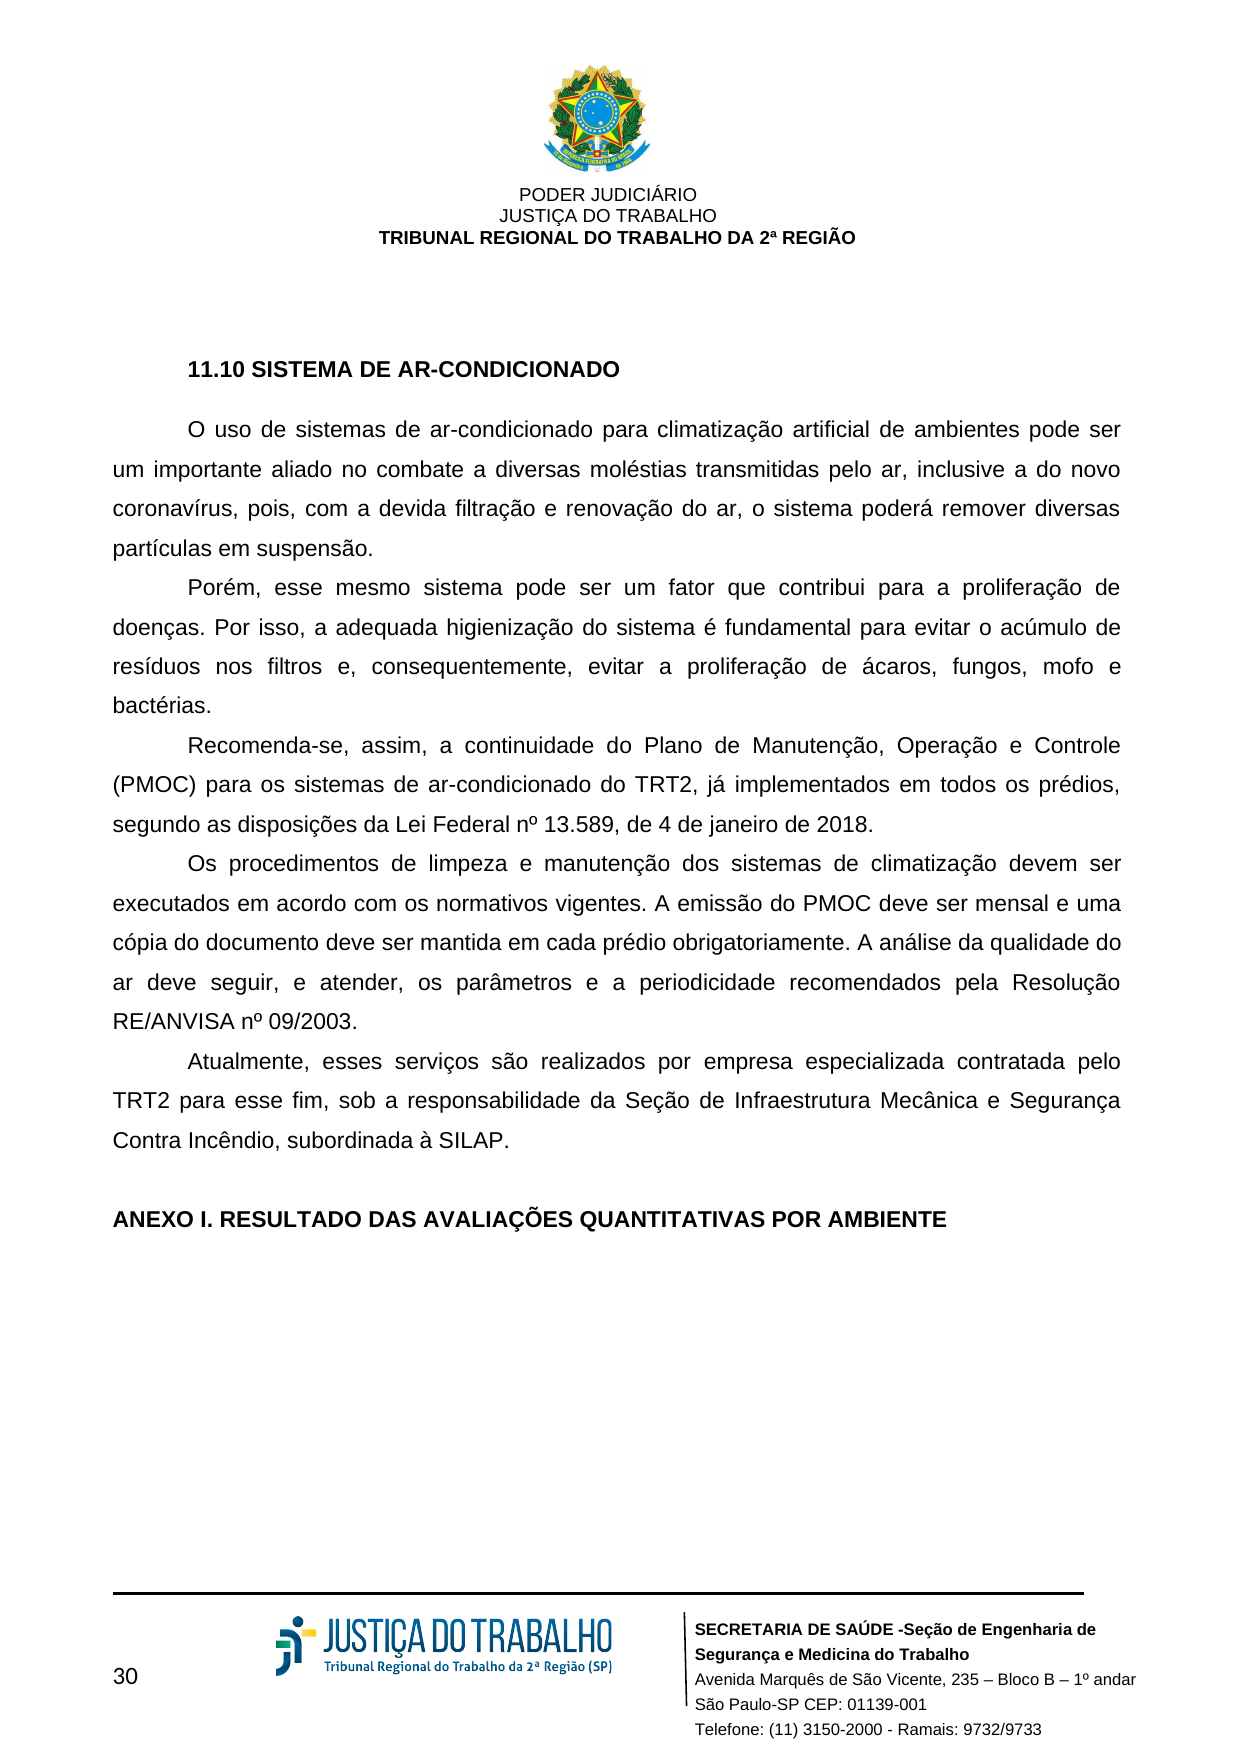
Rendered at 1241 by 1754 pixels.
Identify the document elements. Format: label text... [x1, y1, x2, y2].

text Atualmente, esses serviços são realizados por empresa especializada contratada pelo TRT2 para esse fim, sob a responsabilidade da Seção de Infraestrutura Mecânica e Segurança Contra Incêndio, subordinada à SILAP. [112, 1048, 1122, 1153]
text Porém, esse mesmo sistema pode ser um fator que contribui para a proliferação de doenças. Por isso, a adequada higienização do sistema é fundamental para evitar o acúmulo de resíduos nos filtros e, consequentemente, evitar a proliferação de ácaros, fungos, mofo e bactérias. [112, 574, 1122, 719]
text O uso de sistemas de ar-condicionado para climatização artificial de ambientes pode ser um importante aliado no combate a diversas moléstias transmitidas pelo ar, inclusive a do novo coronavírus, pois, com a devida filtração e renovação do ar, o sistema poderá remover diversas partículas em suspensão. [112, 416, 1122, 561]
text Recomenda-se, assim, a continuidade do Plano de Manutenção, Operação e Controle (PMOC) para os sistemas de ar-condicionado do TRT2, já implementados em todos os prédios, segundo as disposições da Lei Federal nº 13.589, de 4 de janeiro de 2018. [112, 732, 1122, 837]
subtitle ANEXO I. RESULTADO DAS AVALIAÇÕES QUANTITATIVAS POR AMBIENTE [112, 1206, 1122, 1232]
text Os procedimentos de limpeza e manutenção dos sistemas de climatização devem ser executados em acordo com os normativos vigentes. A emissão do PMOC deve ser mensal e uma cópia do documento deve ser mantida em cada prédio obrigatoriamente. A análise da qualidade do ar deve seguir, e atender, os parâmetros e a periodicidade recomendados pela Resolução RE/ANVISA nº 09/2003. [112, 850, 1122, 1035]
picture [543, 65, 650, 172]
picture [276, 1616, 612, 1676]
subtitle 11.10 SISTEMA DE AR-CONDICIONADO [112, 356, 1122, 382]
